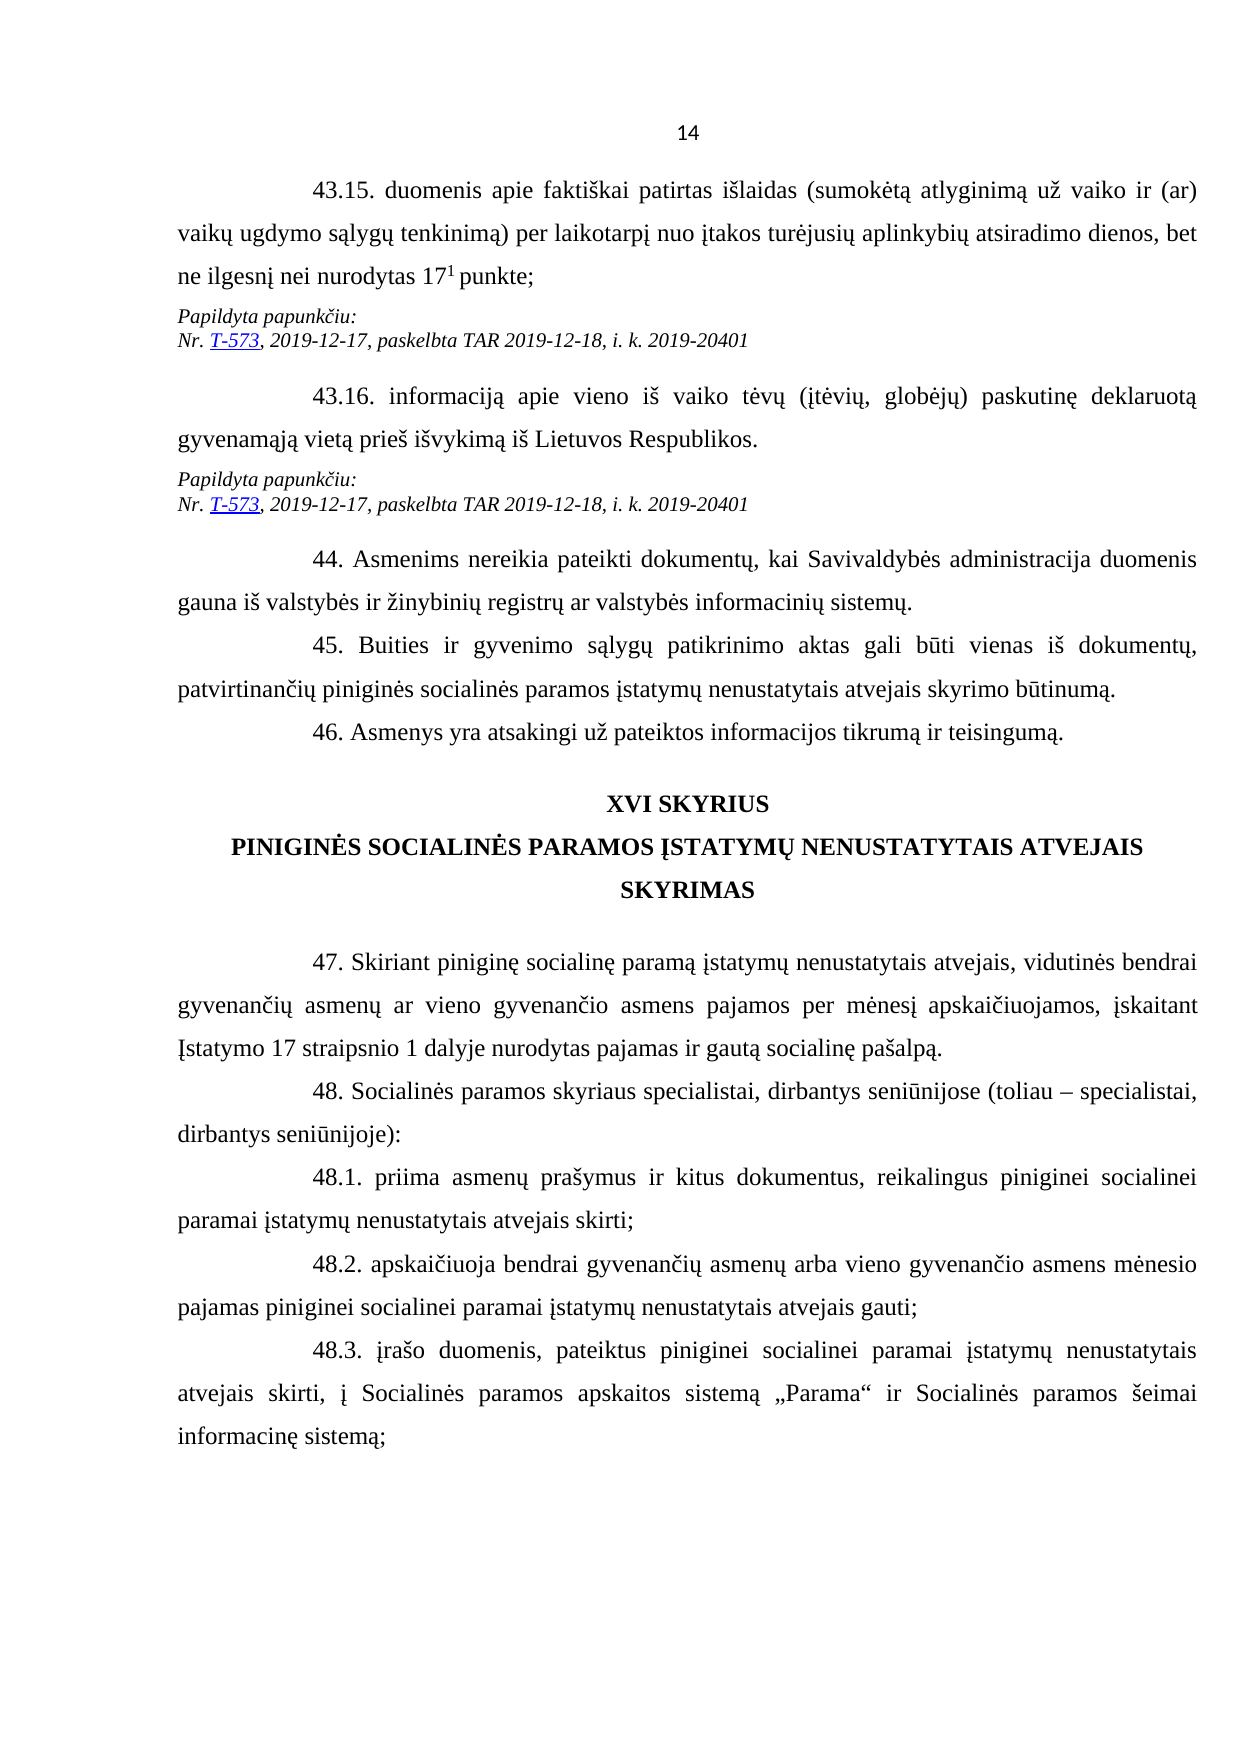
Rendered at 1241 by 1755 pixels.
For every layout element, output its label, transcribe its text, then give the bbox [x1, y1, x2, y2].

text 48.3. įrašo duomenis, pateiktus piniginei socialinei paramai įstatymų nenustatytais atvejais skirti, į Socialinės paramos apskaitos sistemą „Parama“ ir Socialinės paramos šeimai informacinę sistemą; [177, 1335, 1198, 1450]
text XVI SKYRIUS [177, 789, 1198, 817]
text 45. Buities ir gyvenimo sąlygų patikrinimo aktas gali būti vienas iš dokumentų, patvirtinančių piniginės socialinės paramos įstatymų nenustatytais atvejais skyrimo būtinumą. [177, 631, 1198, 702]
text PINIGINĖS SOCIALINĖS PARAMOS ĮSTATYMŲ NENUSTATYTAIS ATVEJAIS SKYRIMAS [177, 832, 1198, 904]
text 48.1. priima asmenų prašymus ir kitus dokumentus, reikalingus piniginei socialinei paramai įstatymų nenustatytais atvejais skirti; [177, 1162, 1198, 1234]
text 43.15. duomenis apie faktiškai patirtas išlaidas (sumokėtą atlyginimą už vaiko ir (ar) vaikų ugdymo sąlygų tenkinimą) per laikotarpį nuo įtakos turėjusių aplinkybių atsiradimo dienos, bet ne ilgesnį nei nurodytas 171 punkte; [177, 175, 1198, 290]
text 46. Asmenys yra atsakingi už pateiktos informacijos tikrumą ir teisingumą. [177, 717, 1198, 746]
text Nr. T-573, 2019-12-17, paskelbta TAR 2019-12-18, i. k. 2019-20401 [177, 328, 1198, 352]
text 48.2. apskaičiuoja bendrai gyvenančių asmenų arba vieno gyvenančio asmens mėnesio pajamas piniginei socialinei paramai įstatymų nenustatytais atvejais gauti; [177, 1249, 1198, 1321]
text 44. Asmenims nereikia pateikti dokumentų, kai Savivaldybės administracija duomenis gauna iš valstybės ir žinybinių registrų ar valstybės informacinių sistemų. [177, 544, 1198, 616]
text 47. Skiriant piniginę socialinę paramą įstatymų nenustatytais atvejais, vidutinės bendrai gyvenančių asmenų ar vieno gyvenančio asmens pajamos per mėnesį apskaičiuojamos, įskaitant Įstatymo 17 straipsnio 1 dalyje nurodytas pajamas ir gautą socialinę pašalpą. [177, 947, 1198, 1062]
text Nr. T-573, 2019-12-17, paskelbta TAR 2019-12-18, i. k. 2019-20401 [177, 491, 1198, 516]
text 43.16. informaciją apie vieno iš vaiko tėvų (įtėvių, globėjų) paskutinę deklaruotą gyvenamąją vietą prieš išvykimą iš Lietuvos Respublikos. [177, 381, 1198, 453]
text 48. Socialinės paramos skyriaus specialistai, dirbantys seniūnijose (toliau – specialistai, dirbantys seniūnijoje): [177, 1076, 1198, 1148]
text Papildyta papunkčiu: [177, 467, 1198, 491]
text Papildyta papunkčiu: [177, 304, 1198, 328]
